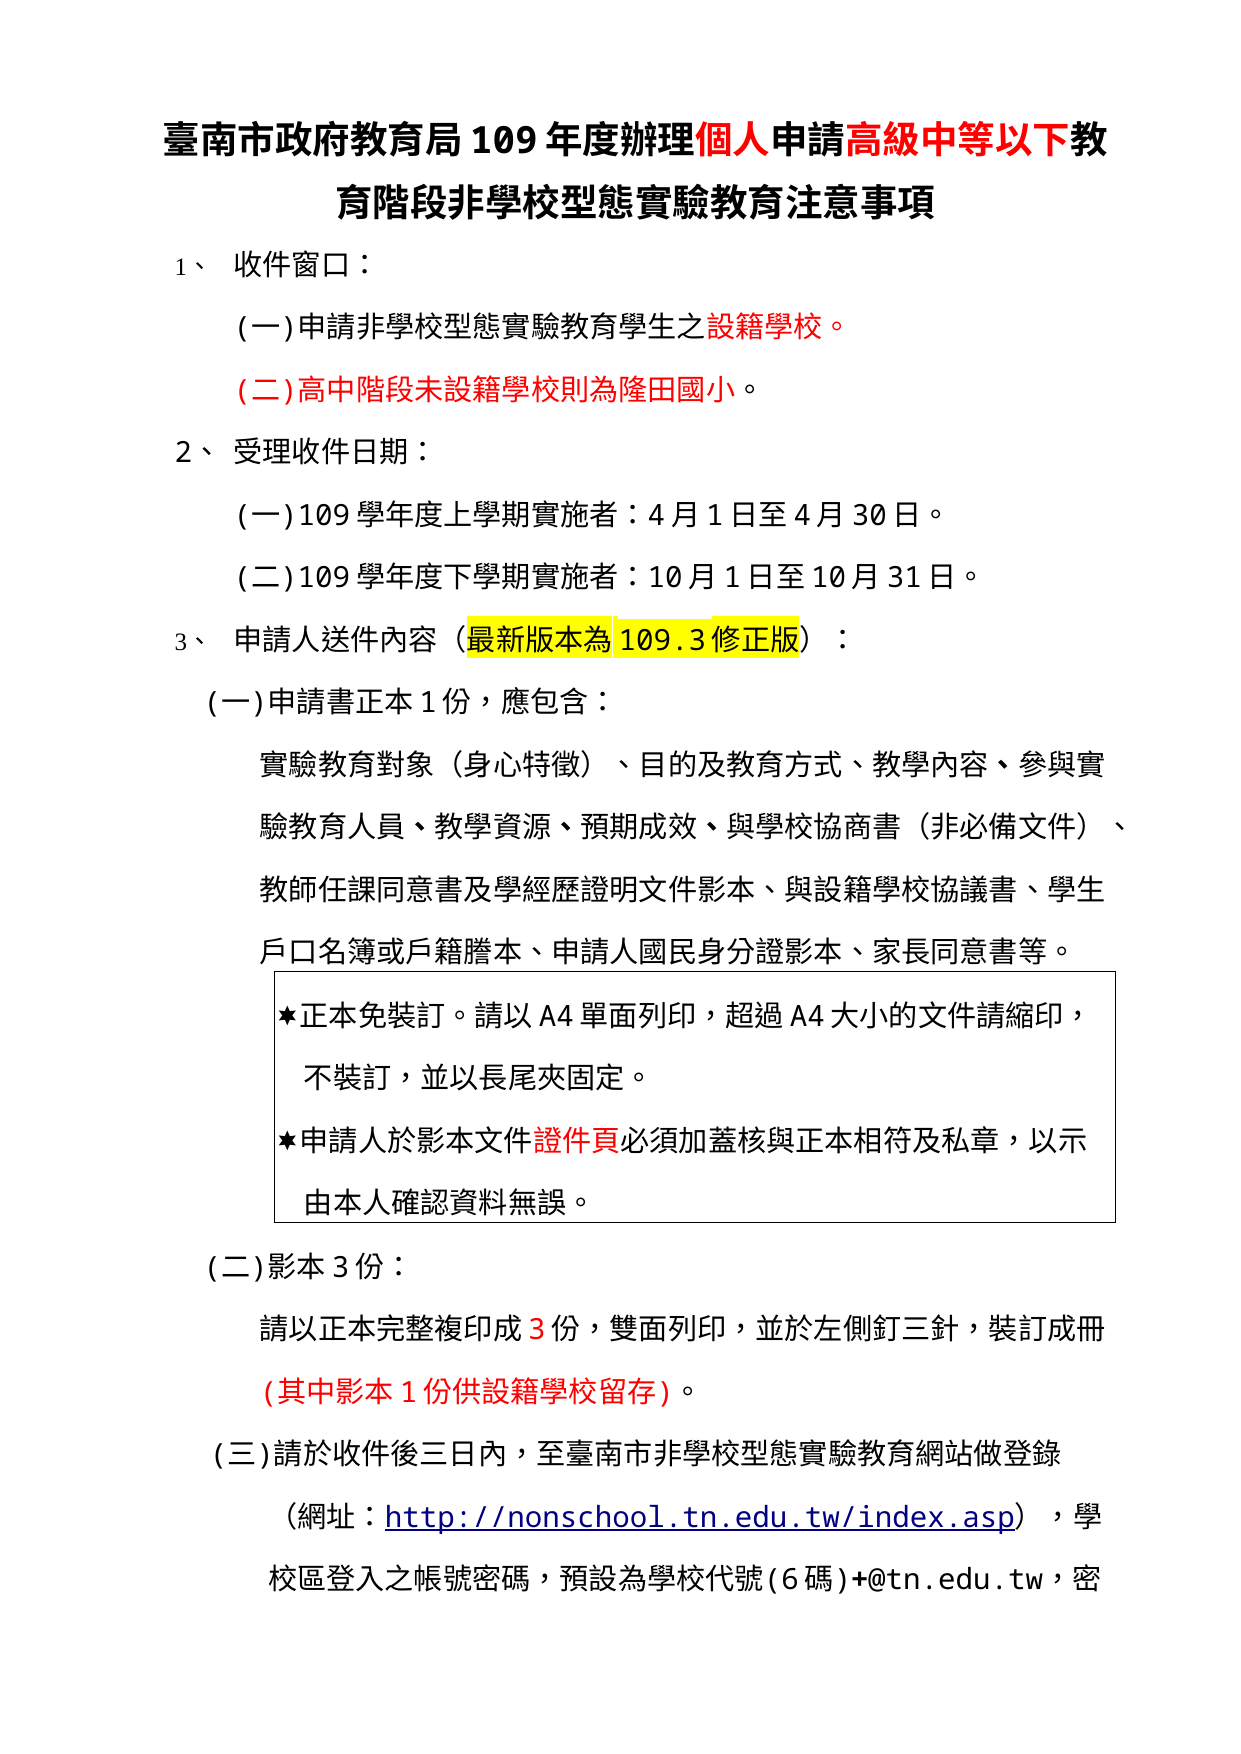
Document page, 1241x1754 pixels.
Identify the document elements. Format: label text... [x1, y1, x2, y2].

text (一)申請非學校型態實驗教育學生之設籍學校。 [233, 283, 1110, 346]
list 受理收件日期： [174, 408, 1110, 471]
text (二)109學年度下學期實施者：10月1日至10月31日。 [233, 533, 1110, 596]
text (一)申請書正本1份，應包含： [159, 658, 1110, 721]
text (一)109學年度上學期實施者：4月1日至4月30日。 [233, 471, 1110, 533]
text 請以正本完整複印成3份，雙面列印，並於左側釘三針，裝訂成冊(其中影本1份供設籍學校留存)。 [259, 1285, 1110, 1410]
text (二)影本3份： [159, 1223, 1110, 1285]
text 實驗教育對象（身心特徵）、目的及教育方式、教學內容、參與實驗教育人員、教學資源、預期成效、與學校協商書（非必備文件）、教師任課同意書及學經歷證明文件影本、與設籍學校協議書、學生戶口名簿或戶籍謄本、申請人國民身分證影本、家長同意書等。 [259, 721, 1110, 971]
table_header 正本免裝訂。請以A4單面列印，超過A4大小的文件請縮印，不裝訂，並以長尾夾固定。 申請人於影本文件證件頁必須加蓋核與正本相符及私章，以示由本人確認資料無誤。 [275, 972, 1115, 1222]
text (三)請於收件後三日內，至臺南市非學校型態實驗教育網站做登錄（網址：http://nonschool.tn.edu.tw/index.asp），學校區登入之帳號密碼，預設為學校代號(6碼)+@tn.edu.tw，密 [209, 1410, 1110, 1598]
list 收件窗口： [174, 221, 1110, 283]
list 申請人送件內容（最新版本為109.3修正版）： [174, 596, 1110, 658]
text 臺南市政府教育局109年度辦理個人申請高級中等以下教育階段非學校型態實驗教育注意事項 [159, 96, 1110, 221]
text (二)高中階段未設籍學校則為隆田國小。 [233, 346, 1110, 408]
